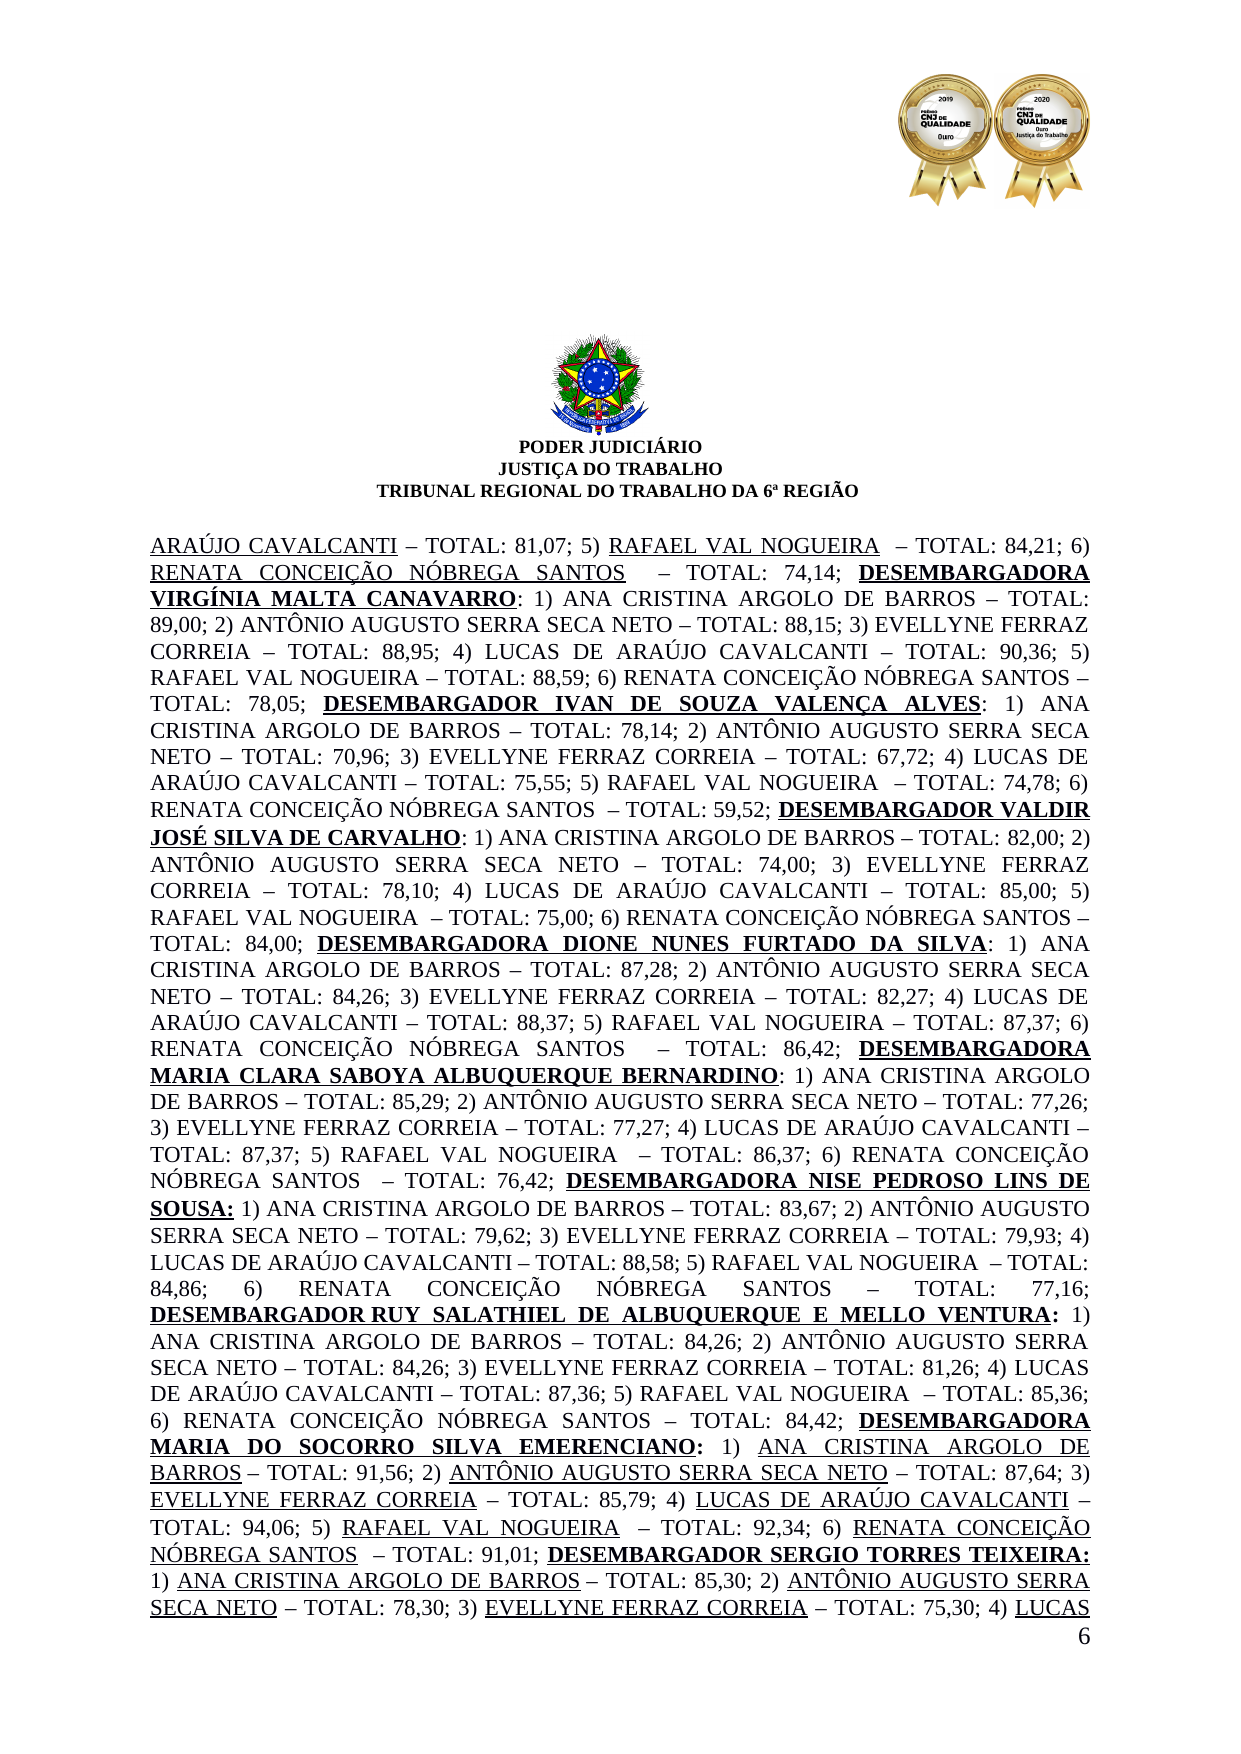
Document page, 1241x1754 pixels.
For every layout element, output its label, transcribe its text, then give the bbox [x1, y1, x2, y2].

text ARAÚJO CAVALCANTI – TOTAL: 81,07; 5) RAFAEL VAL NOGUEIRA – TOTAL: 84,21; 6) RENATA CONCEIÇÃO NÓBREGA SANTOS – TOTAL: 74,14; DESEMBARGADORA VIRGÍNIA MALTA CANAVARRO: 1) ANA CRISTINA ARGOLO DE BARROS – TOTAL: 89,00; 2) ANTÔNIO AUGUSTO SERRA SECA NETO – TOTAL: 88,15; 3) EVELLYNE FERRAZ CORREIA – TOTAL: 88,95; 4) LUCAS DE ARAÚJO CAVALCANTI – TOTAL: 90,36; 5) RAFAEL VAL NOGUEIRA – TOTAL: 88,59; 6) RENATA CONCEIÇÃO NÓBREGA SANTOS – TOTAL: 78,05; DESEMBARGADOR IVAN DE SOUZA VALENÇA ALVES: 1) ANA CRISTINA ARGOLO DE BARROS – TOTAL: 78,14; 2) ANTÔNIO AUGUSTO SERRA SECA NETO – TOTAL: 70,96; 3) EVELLYNE FERRAZ CORREIA – TOTAL: 67,72; 4) LUCAS DE ARAÚJO CAVALCANTI – TOTAL: 75,55; 5) RAFAEL VAL NOGUEIRA – TOTAL: 74,78; 6) RENATA CONCEIÇÃO NÓBREGA SANTOS – TOTAL: 59,52; DESEMBARGADOR VALDIR JOSÉ SILVA DE CARVALHO: 1) ANA CRISTINA ARGOLO DE BARROS – TOTAL: 82,00; 2) ANTÔNIO AUGUSTO SERRA SECA NETO – TOTAL: 74,00; 3) EVELLYNE FERRAZ CORREIA – TOTAL: 78,10; 4) LUCAS DE ARAÚJO CAVALCANTI – TOTAL: 85,00; 5) RAFAEL VAL NOGUEIRA – TOTAL: 75,00; 6) RENATA CONCEIÇÃO NÓBREGA SANTOS – TOTAL: 84,00; DESEMBARGADORA DIONE NUNES FURTADO DA SILVA: 1) ANA CRISTINA ARGOLO DE BARROS – TOTAL: 87,28; 2) ANTÔNIO AUGUSTO SERRA SECA NETO – TOTAL: 84,26; 3) EVELLYNE FERRAZ CORREIA – TOTAL: 82,27; 4) LUCAS DE ARAÚJO CAVALCANTI – TOTAL: 88,37; 5) RAFAEL VAL NOGUEIRA – TOTAL: 87,37; 6) RENATA CONCEIÇÃO NÓBREGA SANTOS – TOTAL: 86,42; DESEMBARGADORA MARIA CLARA SABOYA ALBUQUERQUE BERNARDINO: 1) ANA CRISTINA ARGOLO DE BARROS – TOTAL: 85,29; 2) ANTÔNIO AUGUSTO SERRA SECA NETO – TOTAL: 77,26; 3) EVELLYNE FERRAZ CORREIA – TOTAL: 77,27; 4) LUCAS DE ARAÚJO CAVALCANTI – TOTAL: 87,37; 5) RAFAEL VAL NOGUEIRA – TOTAL: 86,37; 6) RENATA CONCEIÇÃO NÓBREGA SANTOS – TOTAL: 76,42; DESEMBARGADORA NISE PEDROSO LINS DE SOUSA: 1) ANA CRISTINA ARGOLO DE BARROS – TOTAL: 83,67; 2) ANTÔNIO AUGUSTO SERRA SECA NETO – TOTAL: 79,62; 3) EVELLYNE FERRAZ CORREIA – TOTAL: 79,93; 4) LUCAS DE ARAÚJO CAVALCANTI – TOTAL: 88,58; 5) RAFAEL VAL NOGUEIRA – TOTAL: 84,86; 6) RENATA CONCEIÇÃO NÓBREGA SANTOS – TOTAL: 77,16; DESEMBARGADOR RUY SALATHIEL DE ALBUQUERQUE E MELLO VENTURA: 1) ANA CRISTINA ARGOLO DE BARROS – TOTAL: 84,26; 2) ANTÔNIO AUGUSTO SERRA SECA NETO – TOTAL: 84,26; 3) EVELLYNE FERRAZ CORREIA – TOTAL: 81,26; 4) LUCAS DE ARAÚJO CAVALCANTI – TOTAL: 87,36; 5) RAFAEL VAL NOGUEIRA – TOTAL: 85,36; 6) RENATA CONCEIÇÃO NÓBREGA SANTOS – TOTAL: 84,42; DESEMBARGADORA MARIA DO SOCORRO SILVA EMERENCIANO: 1) ANA CRISTINA ARGOLO DE BARROS – TOTAL: 91,56; 2) ANTÔNIO AUGUSTO SERRA SECA NETO – TOTAL: 87,64; 3) EVELLYNE FERRAZ CORREIA – TOTAL: 85,79; 4) LUCAS DE ARAÚJO CAVALCANTI – TOTAL: 94,06; 5) RAFAEL VAL NOGUEIRA – TOTAL: 92,34; 6) RENATA CONCEIÇÃO NÓBREGA SANTOS – TOTAL: 91,01; DESEMBARGADOR SERGIO TORRES TEIXEIRA: 1) ANA CRISTINA ARGOLO DE BARROS – TOTAL: 85,30; 2) ANTÔNIO AUGUSTO SERRA SECA NETO – TOTAL: 78,30; 3) EVELLYNE FERRAZ CORREIA – TOTAL: 75,30; 4) LUCAS [150, 530, 1090, 1620]
